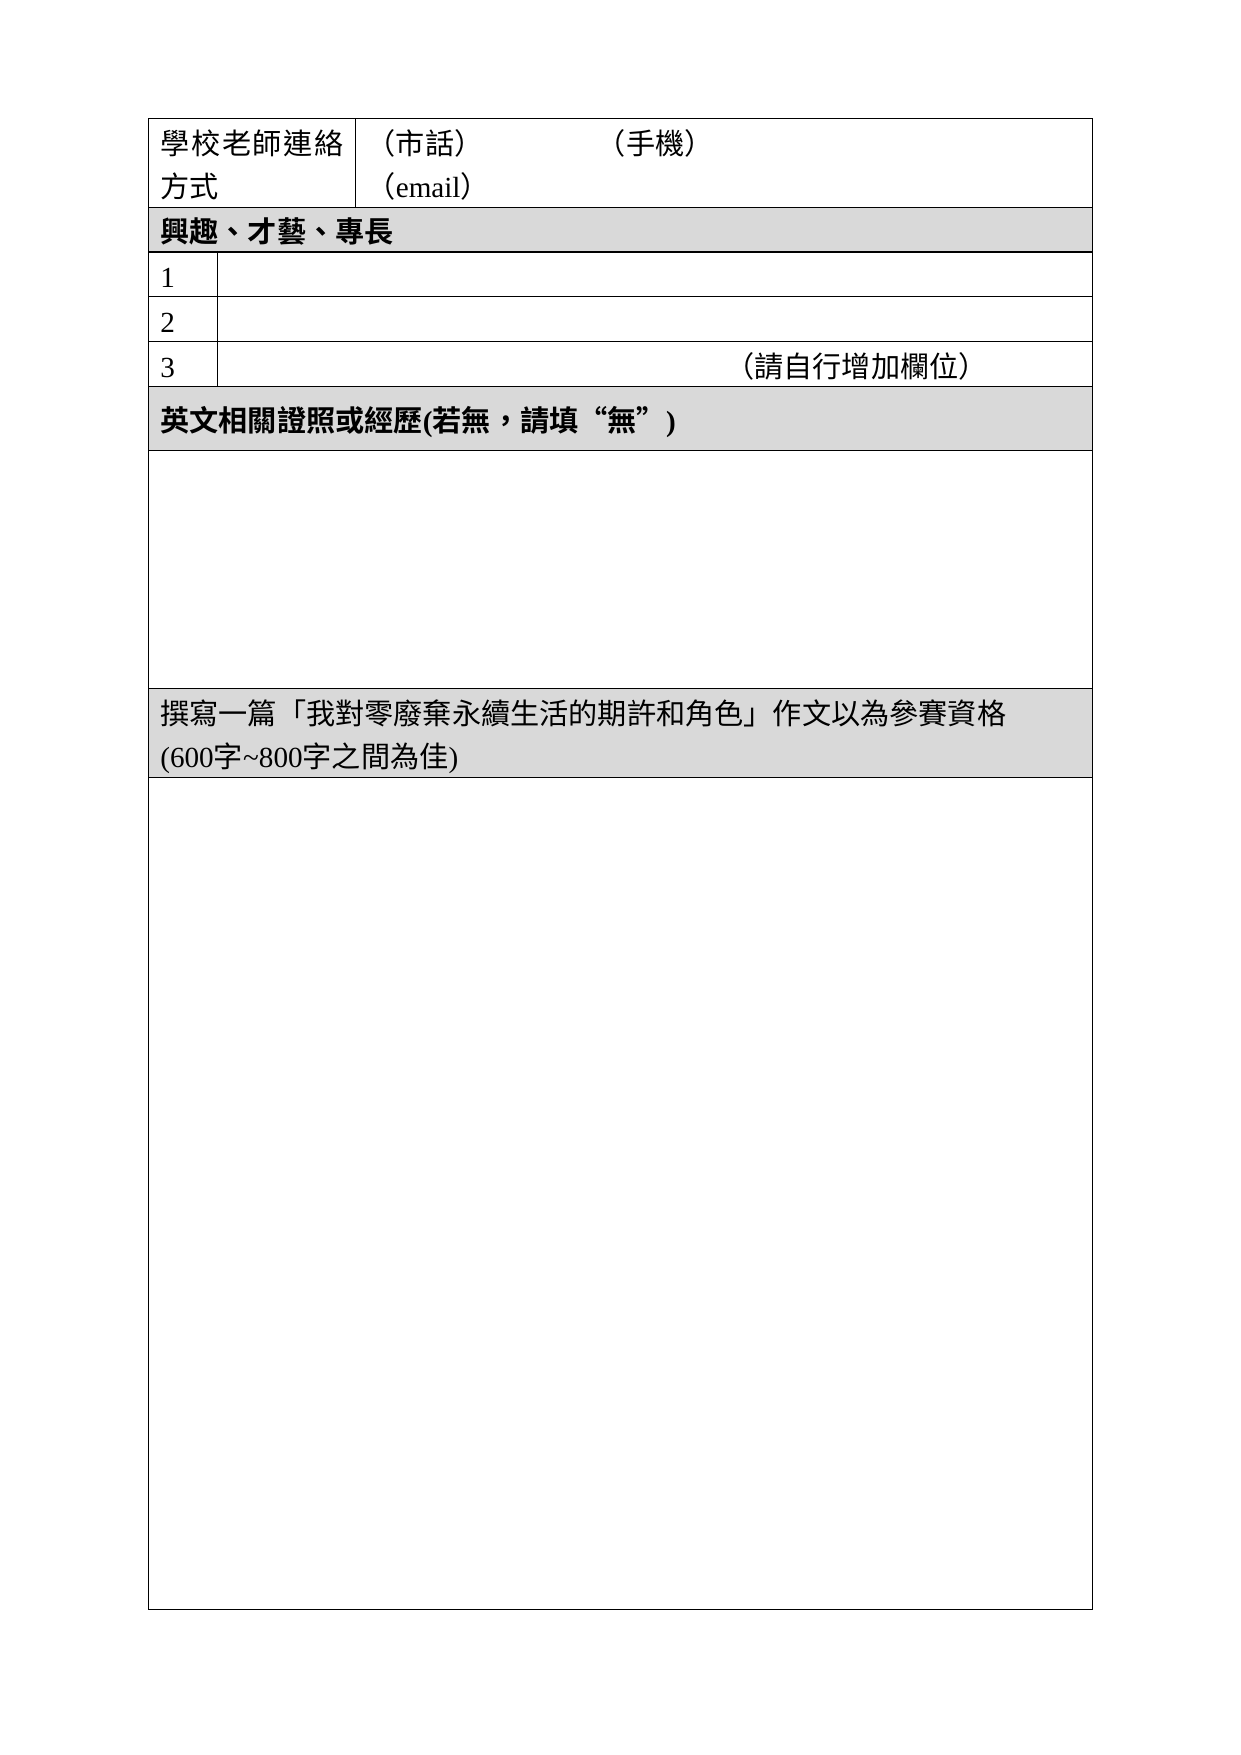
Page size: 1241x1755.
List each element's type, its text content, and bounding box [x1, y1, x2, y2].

table_cell 興趣、才藝、專長 [149, 208, 1092, 251]
table_cell 2 [149, 297, 217, 341]
table_cell 學校老師連絡方式 [149, 119, 355, 207]
table_cell 3 [149, 342, 217, 386]
table_cell 英文相關證照或經歷(若無，請填“無”) [149, 387, 1092, 450]
table_cell （市話） （手機） （email） [356, 119, 1092, 207]
table_cell 撰寫一篇「我對零廢棄永續生活的期許和角色」作文以為參賽資格 (600字~800字之間為佳) [149, 689, 1092, 777]
table_cell [149, 778, 1092, 1609]
table_cell （請自行增加欄位） [218, 342, 1092, 386]
table_cell [218, 297, 1092, 341]
table_cell [218, 253, 1092, 296]
table_cell [149, 451, 1092, 688]
table_cell 1 [149, 253, 217, 296]
